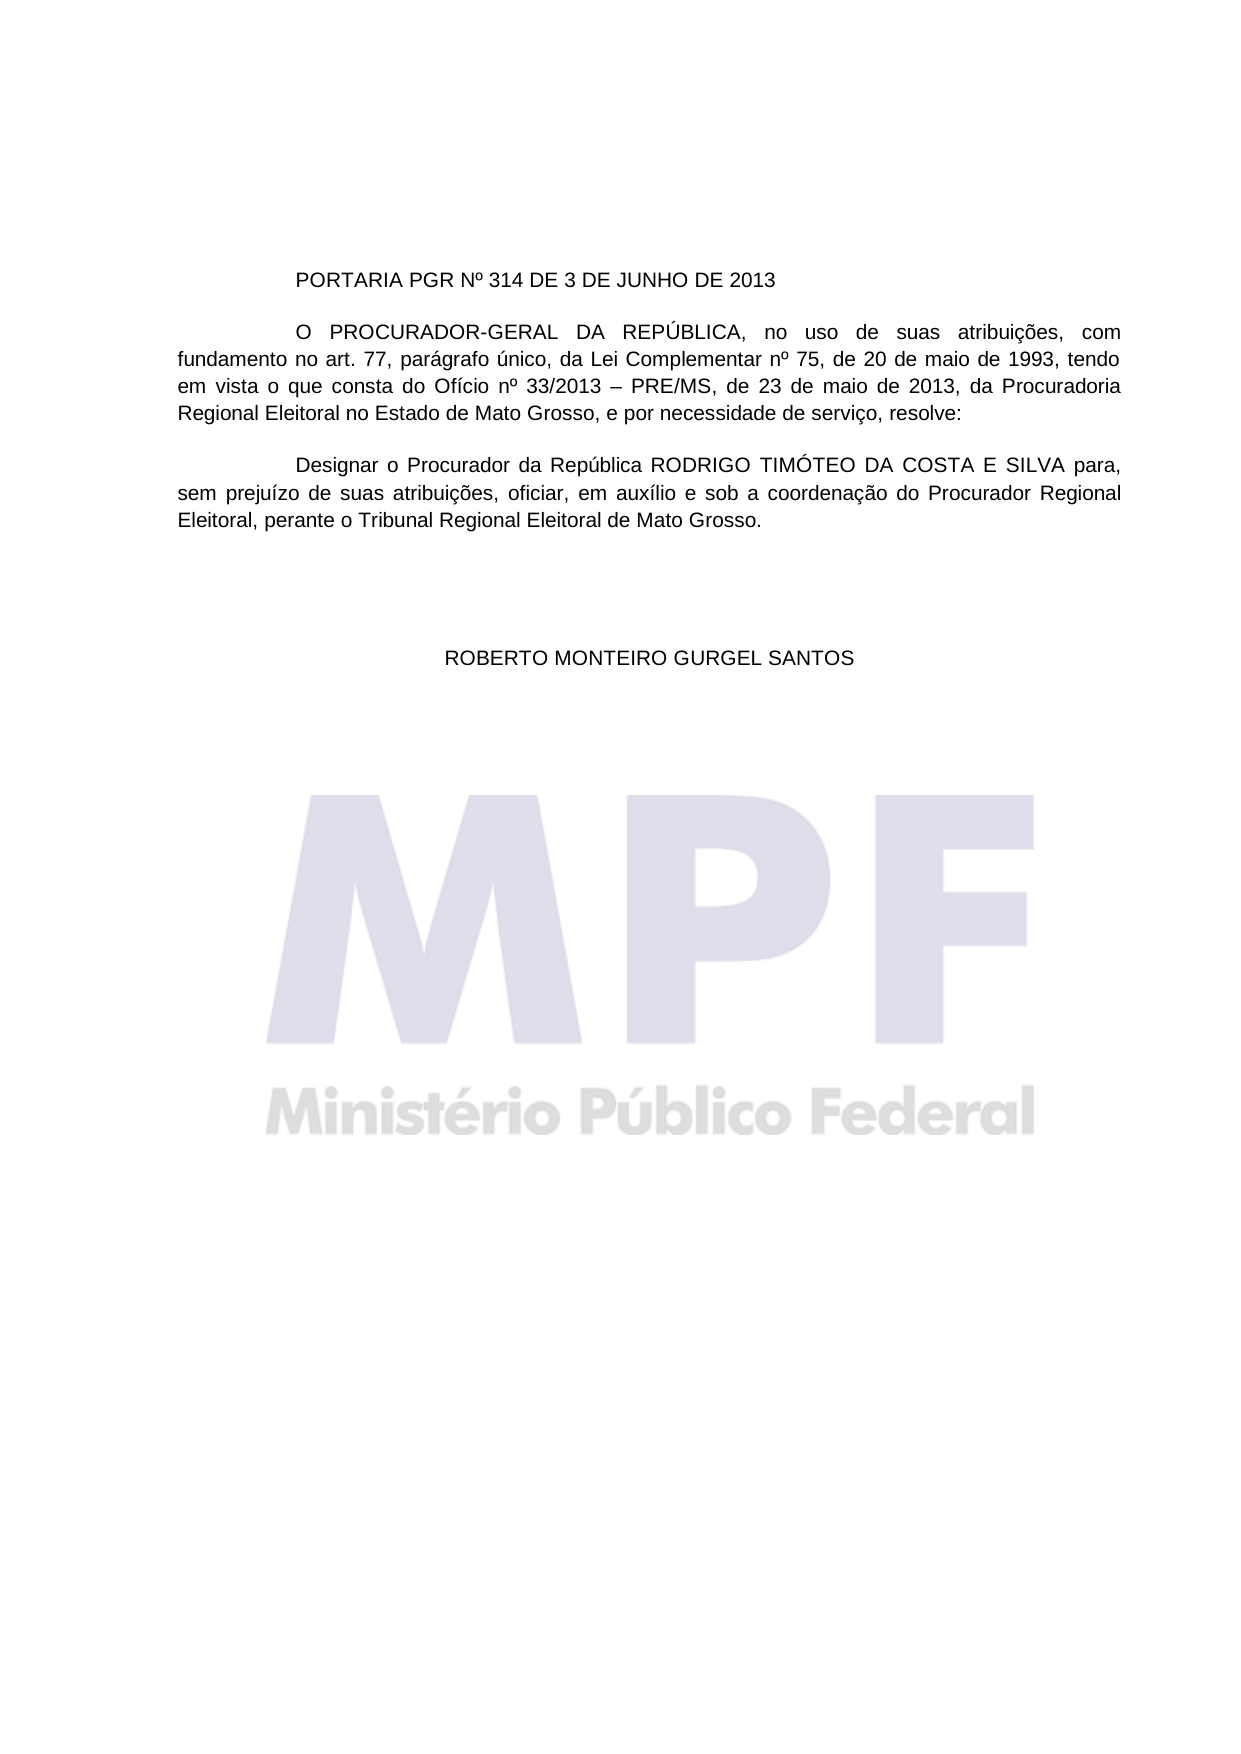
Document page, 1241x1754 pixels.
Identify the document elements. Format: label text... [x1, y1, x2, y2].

text PORTARIA PGR Nº 314 DE 3 DE JUNHO DE 2013 [177, 266, 1122, 293]
text Designar o Procurador da República RODRIGO TIMÓTEO DA COSTA E SILVA para, sem prejuízo de suas atribuições, oficiar, em auxílio e sob a coordenação do Procurador Regional Eleitoral, perante o Tribunal Regional Eleitoral de Mato Grosso. [177, 451, 1122, 532]
text O PROCURADOR-GERAL DA REPÚBLICA, no uso de suas atribuições, com fundamento no art. 77, parágrafo único, da Lei Complementar nº 75, de 20 de maio de 1993, tendo em vista o que consta do Ofício nº 33/2013 – PRE/MS, de 23 de maio de 2013, da Procuradoria Regional Eleitoral no Estado de Mato Grosso, e por necessidade de serviço, resolve: [177, 318, 1122, 426]
text ROBERTO MONTEIRO GURGEL SANTOS [177, 646, 1122, 670]
picture [266, 795, 1034, 1136]
